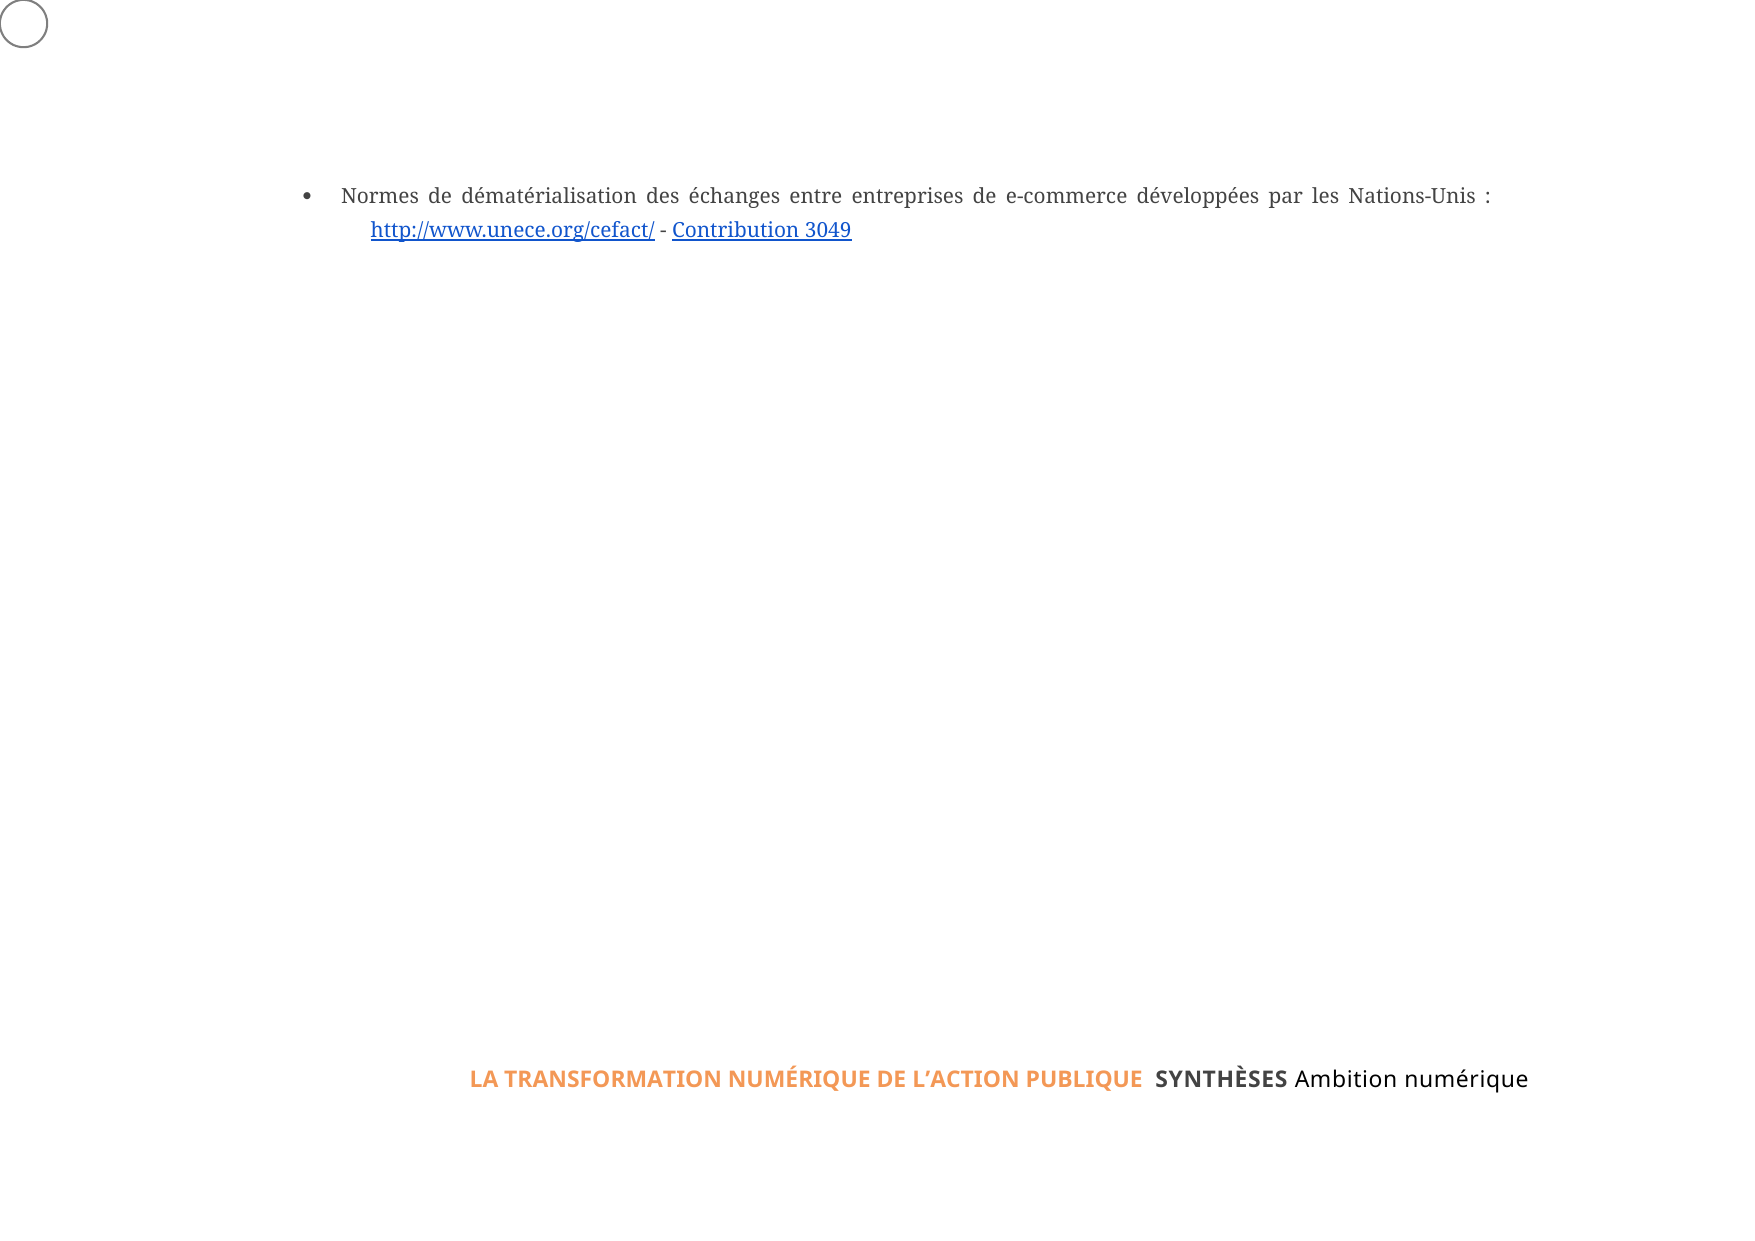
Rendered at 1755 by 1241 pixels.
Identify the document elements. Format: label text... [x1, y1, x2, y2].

list Normes de dématérialisation des échanges entre entreprises de e-commerce développées par les Nations-Unis : http://www.unece.org/cefact/ - Contribution 3049 [303, 177, 1492, 244]
